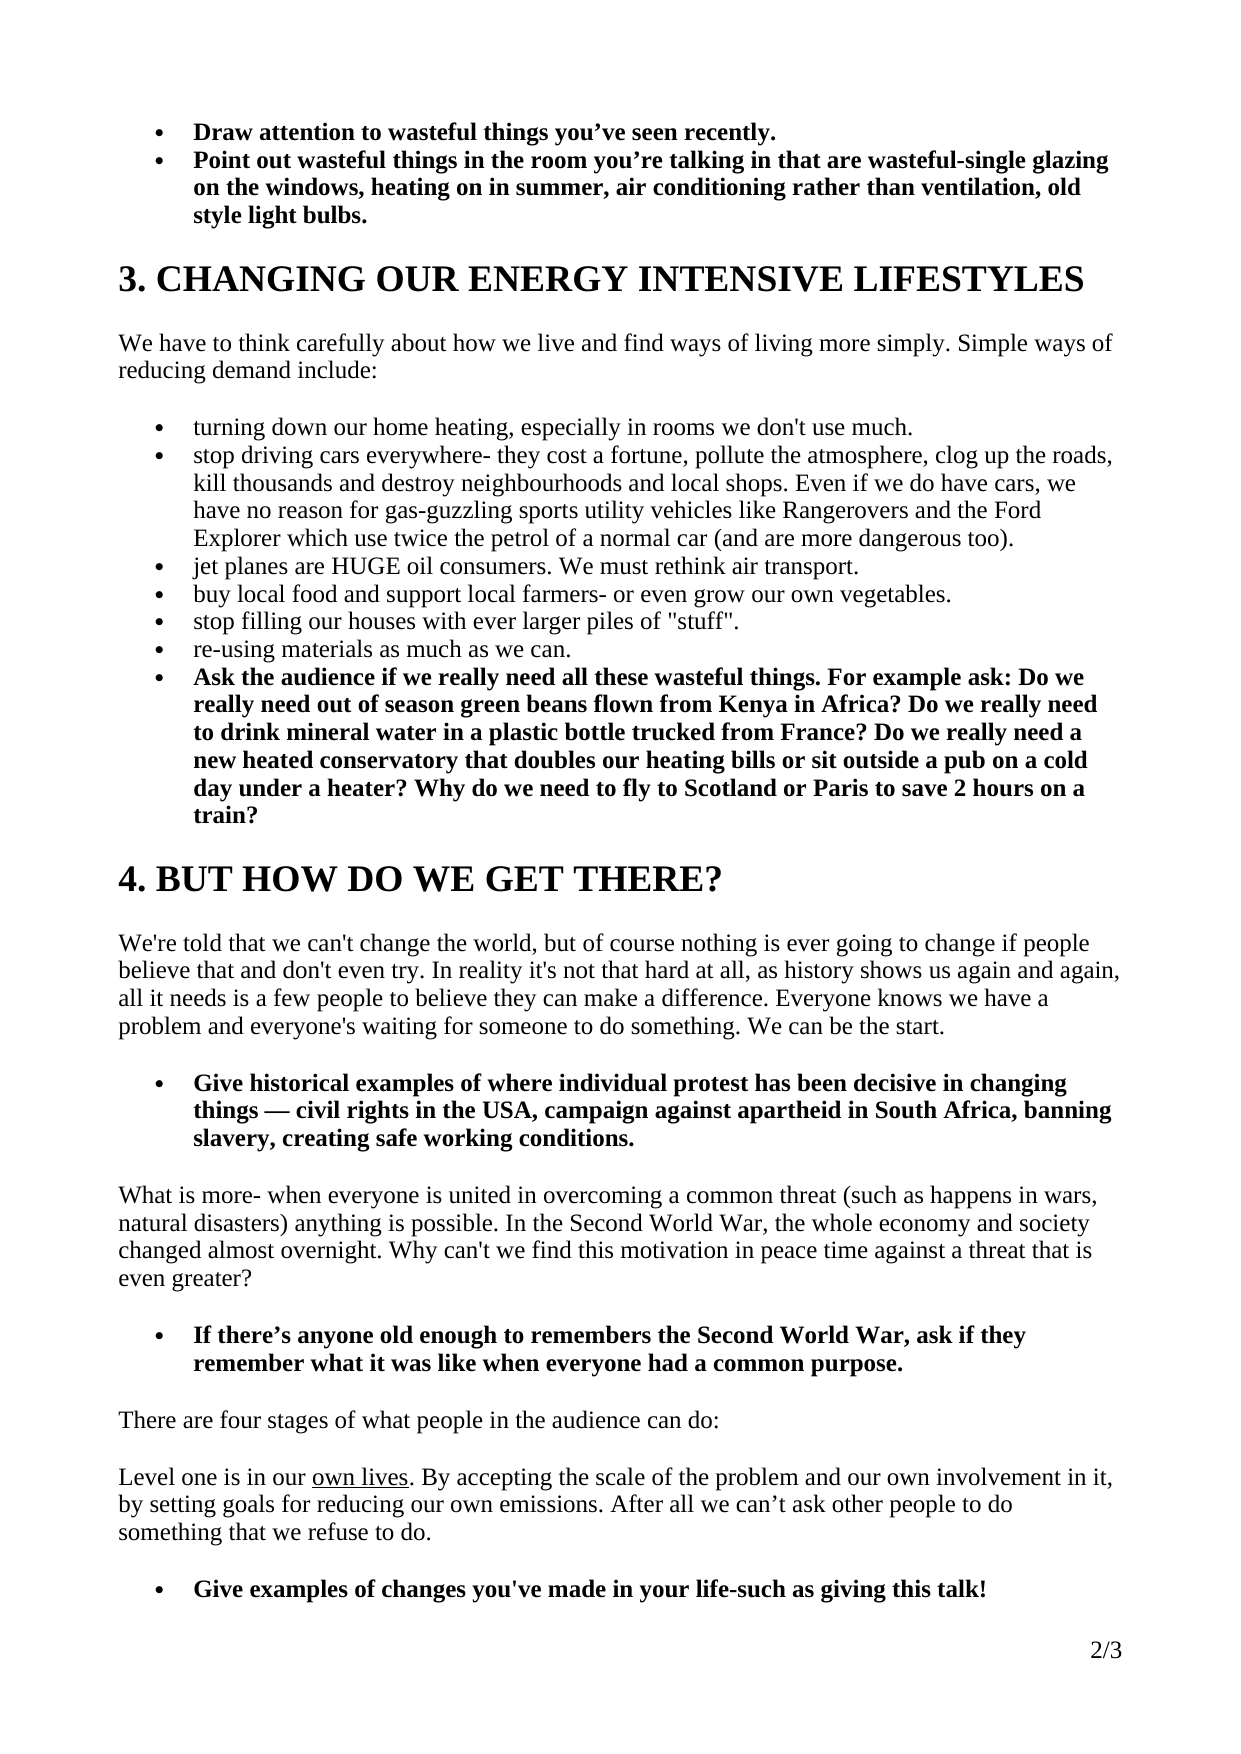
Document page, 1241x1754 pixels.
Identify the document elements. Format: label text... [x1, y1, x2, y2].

list If there’s anyone old enough to remembers the Second World War, ask if they remember what it was like when everyone had a common purpose. [156, 1321, 1122, 1377]
subtitle 4. BUT HOW DO WE GET THERE? [118, 858, 1122, 900]
list stop filling our houses with ever larger piles of "stuff". [156, 607, 1122, 635]
subtitle 3. CHANGING OUR ENERGY INTENSIVE LIFESTYLES [118, 258, 1122, 300]
list stop driving cars everywhere- they cost a fortune, pollute the atmosphere, clog up the roads, kill thousands and destroy neighbourhoods and local shops. Even if we do have cars, we have no reason for gas-guzzling sports utility vehicles like Rangerovers and the Ford Explorer which use twice the petrol of a normal car (and are more dangerous too). [156, 441, 1122, 552]
list Give historical examples of where individual protest has been decisive in changing things — civil rights in the USA, campaign against apartheid in South Africa, banning slavery, creating safe working conditions. [156, 1069, 1122, 1152]
text Level one is in our own lives. By accepting the scale of the problem and our own involvement in it, by setting goals for reducing our own emissions. After all we can’t ask other people to do something that we refuse to do. [118, 1463, 1122, 1546]
text What is more- when everyone is united in overcoming a common threat (such as happens in wars, natural disasters) anything is possible. In the Second World War, the whole economy and society changed almost overnight. Why can't we find this motivation in peace time against a threat that is even greater? [118, 1181, 1122, 1292]
list Ask the audience if we really need all these wasteful things. For example ask: Do we really need out of season green beans flown from Kenya in Africa? Do we really need to drink mineral water in a plastic bottle trucked from France? Do we really need a new heated conservatory that doubles our heating bills or sit outside a pub on a cold day under a heater? Why do we need to fly to Scotland or Paris to save 2 hours on a train? [156, 663, 1122, 829]
list Point out wasteful things in the room you’re talking in that are wasteful-single glazing on the windows, heating on in summer, air conditioning rather than ventilation, old style light bulbs. [156, 146, 1122, 229]
list Give examples of changes you've made in your life-such as giving this talk! [156, 1575, 1122, 1603]
list jet planes are HUGE oil consumers. We must rethink air transport. [156, 552, 1122, 580]
text We're told that we can't change the world, but of course nothing is ever going to change if people believe that and don't even try. In reality it's not that hard at all, as history shows us again and again, all it needs is a few people to believe they can make a difference. Everyone knows we have a problem and everyone's waiting for someone to do something. We can be the start. [118, 929, 1122, 1040]
list buy local food and support local farmers- or even grow our own vegetables. [156, 580, 1122, 607]
text We have to think carefully about how we live and find ways of living more simply. Simple ways of reducing demand include: [118, 329, 1122, 384]
text There are four stages of what people in the audience can do: [118, 1406, 1122, 1433]
list Draw attention to wasteful things you’ve seen recently. [156, 118, 1122, 146]
list re-using materials as much as we can. [156, 635, 1122, 663]
list turning down our home heating, especially in rooms we don't use much. [156, 413, 1122, 441]
